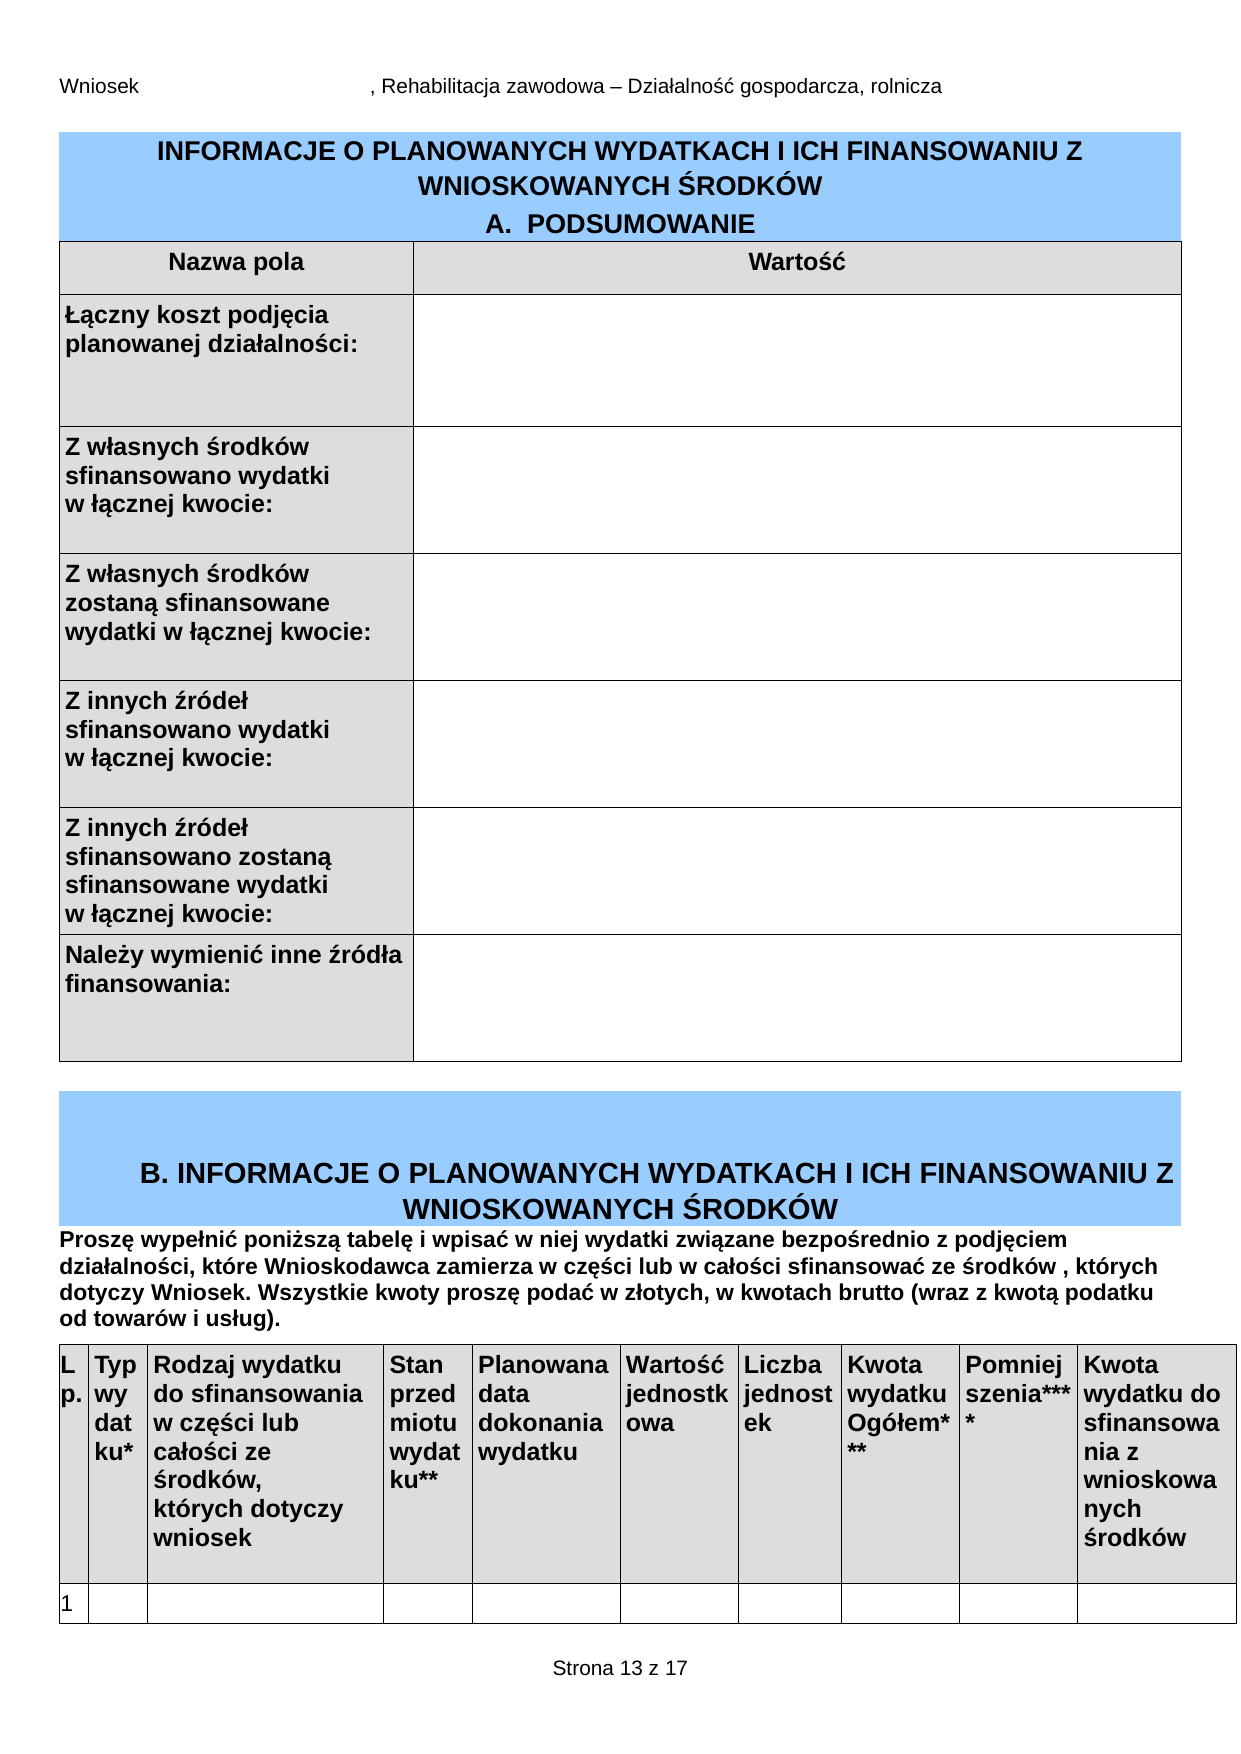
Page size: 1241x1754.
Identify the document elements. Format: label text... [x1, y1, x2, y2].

table_cell [1078, 1584, 1236, 1623]
text Proszę wypełnić poniższą tabelę i wpisać w niej wydatki związane bezpośrednio z podjęciem działalności, które Wnioskodawca zamierza w części lub w całości sfinansować ze środków , których dotyczy Wniosek. Wszystkie kwoty proszę podać w złotych, w kwotach brutto (wraz z kwotą podatku od towarów i usług). [59, 1226, 1181, 1332]
table_header Liczba jednostek [739, 1345, 841, 1583]
table_header Planowana data dokonania wydatku [473, 1345, 620, 1583]
table_cell Łączny koszt podjęcia planowanej działalności: [60, 295, 413, 426]
table_cell [621, 1584, 738, 1623]
table_cell [89, 1584, 147, 1623]
table_cell [842, 1584, 959, 1623]
table_cell Z innych źródeł sfinansowano zostaną sfinansowane wydatki w łącznej kwocie: [60, 808, 413, 934]
table_cell Z własnych środków sfinansowano wydatki w łącznej kwocie: [60, 427, 413, 553]
table_cell [414, 427, 1181, 553]
table_cell [473, 1584, 620, 1623]
table_header Nazwa pola [60, 242, 413, 294]
table_cell [384, 1584, 472, 1623]
table_header Stan przedmiotu wydatku** [384, 1345, 472, 1583]
table_cell Z własnych środków zostaną sfinansowane wydatki w łącznej kwocie: [60, 554, 413, 680]
table_header Lp. [60, 1345, 88, 1583]
table_cell [414, 808, 1181, 934]
subtitle A. PODSUMOWANIE [59, 206, 1181, 241]
table_cell 1 [60, 1584, 88, 1623]
table_cell [739, 1584, 841, 1623]
table_cell Z innych źródeł sfinansowano wydatki w łącznej kwocie: [60, 681, 413, 807]
table_cell [414, 554, 1181, 680]
table_header Wartość [414, 242, 1181, 294]
table_cell [414, 295, 1181, 426]
table_header Rodzaj wydatku do sfinansowania w części lub całości ze środków, których dotyczy wniosek [148, 1345, 383, 1583]
table_header Kwota wydatku do sfinansowania z wnioskowanych środków [1078, 1345, 1236, 1583]
table_cell [148, 1584, 383, 1623]
table_cell Należy wymienić inne źródła finansowania: [60, 935, 413, 1061]
subtitle INFORMACJE O PLANOWANYCH WYDATKACH I ICH FINANSOWANIU Z WNIOSKOWANYCH ŚRODKÓW [59, 132, 1181, 203]
table_header Typ wydatku* [89, 1345, 147, 1583]
table_header Wartość jednostkowa [621, 1345, 738, 1583]
table_cell [414, 935, 1181, 1061]
table_header Kwota wydatku Ogółem*** [842, 1345, 959, 1583]
subtitle B. INFORMACJE O PLANOWANYCH WYDATKACH I ICH FINANSOWANIU Z WNIOSKOWANYCH ŚRODKÓW [59, 1156, 1181, 1226]
table_cell [414, 681, 1181, 807]
table_cell [960, 1584, 1077, 1623]
table_header Pomniejszenia**** [960, 1345, 1077, 1583]
